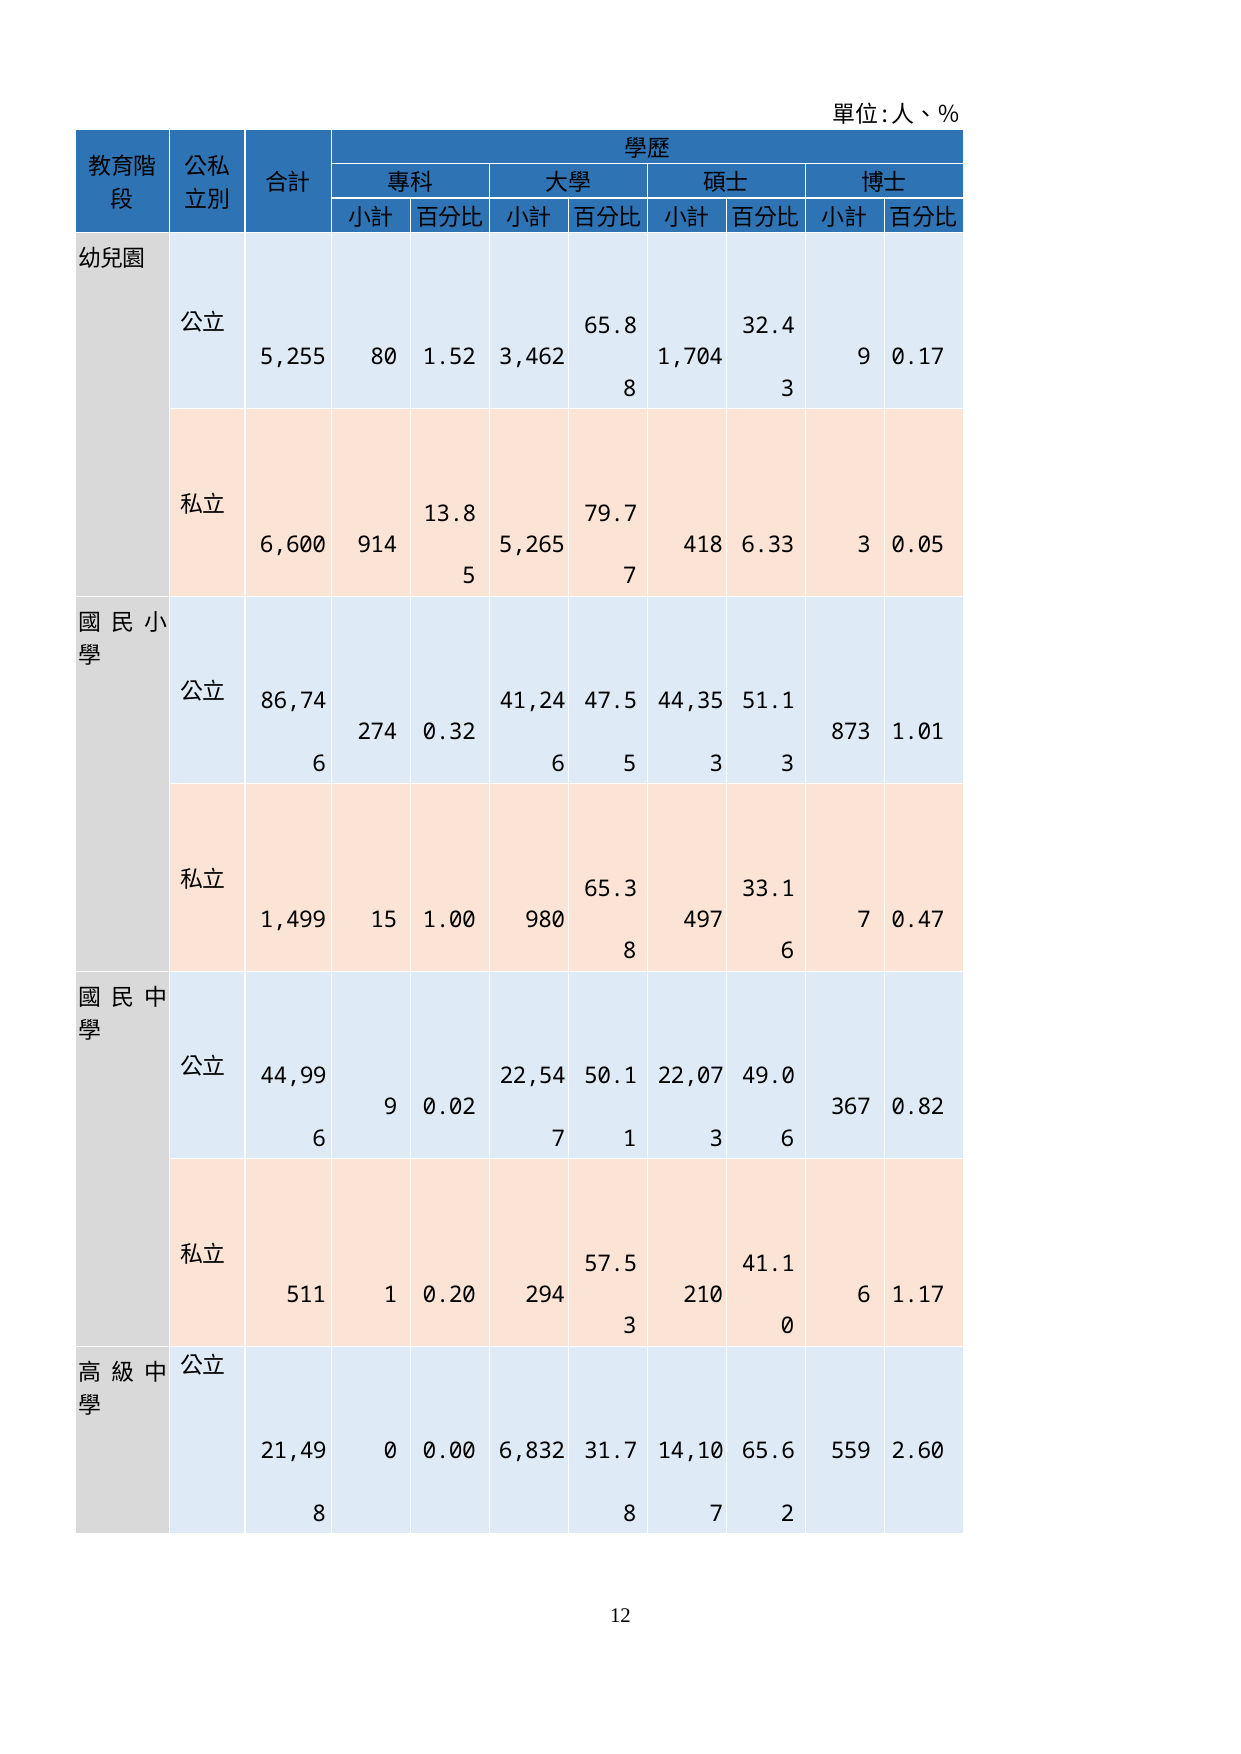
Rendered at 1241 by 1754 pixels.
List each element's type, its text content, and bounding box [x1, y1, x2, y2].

table_cell 3,462 [490, 233, 568, 408]
table_cell 私立 [170, 784, 244, 971]
table_cell 9 [332, 972, 410, 1158]
table_cell 9 [806, 233, 884, 408]
table_cell 0.20 [411, 1159, 489, 1346]
table_cell 65.88 [569, 233, 647, 408]
table_cell 44,353 [648, 597, 726, 783]
table_cell 41,246 [490, 597, 568, 783]
table_cell 50.11 [569, 972, 647, 1158]
table_cell 49.06 [727, 972, 805, 1158]
table_cell 31.78 [569, 1347, 647, 1533]
table_cell 367 [806, 972, 884, 1158]
table_cell 1.00 [411, 784, 489, 971]
table_cell 高級中學 [76, 1347, 169, 1533]
table_cell 86,746 [246, 597, 331, 783]
table_cell 專科 [332, 164, 489, 197]
table_cell 公私 立別 [170, 130, 244, 232]
table_cell 511 [246, 1159, 331, 1346]
table_cell 14,107 [648, 1347, 726, 1533]
table_cell 497 [648, 784, 726, 971]
table_cell 41.10 [727, 1159, 805, 1346]
table_cell 47.55 [569, 597, 647, 783]
table_cell 小計 [332, 199, 410, 232]
table_cell 6 [806, 1159, 884, 1346]
table_cell 914 [332, 409, 410, 596]
table_cell 公立 [170, 1347, 244, 1533]
table_cell 1 [332, 1159, 410, 1346]
table_cell 873 [806, 597, 884, 783]
table_header 單位:人、％ [75, 96, 963, 129]
table_cell 13.85 [411, 409, 489, 596]
table_cell 1.01 [885, 597, 963, 783]
table_cell 教育階段 [76, 130, 169, 232]
table_cell 980 [490, 784, 568, 971]
table_cell 0.02 [411, 972, 489, 1158]
table_cell 22,547 [490, 972, 568, 1158]
table_cell 32.43 [727, 233, 805, 408]
table_cell 80 [332, 233, 410, 408]
table_cell 6,832 [490, 1347, 568, 1533]
table_cell 大學 [490, 164, 647, 197]
table_cell 274 [332, 597, 410, 783]
table_cell 碩士 [648, 164, 805, 197]
table_cell 百分比 [569, 199, 647, 232]
table_cell 2.60 [885, 1347, 963, 1533]
table_cell 國民小學 [76, 597, 169, 971]
table_cell 1.52 [411, 233, 489, 408]
table_cell 0.32 [411, 597, 489, 783]
table_cell 294 [490, 1159, 568, 1346]
table_cell 7 [806, 784, 884, 971]
table_cell 22,073 [648, 972, 726, 1158]
table_cell 0 [332, 1347, 410, 1533]
table_cell 5,265 [490, 409, 568, 596]
table_cell 418 [648, 409, 726, 596]
table_cell 15 [332, 784, 410, 971]
table_cell 私立 [170, 409, 244, 596]
table_cell 65.62 [727, 1347, 805, 1533]
table_cell 21,498 [246, 1347, 331, 1533]
table_cell 79.77 [569, 409, 647, 596]
table_cell 210 [648, 1159, 726, 1346]
table_cell 57.53 [569, 1159, 647, 1346]
table_cell 0.82 [885, 972, 963, 1158]
table_cell 1.17 [885, 1159, 963, 1346]
table_cell 國民中學 [76, 972, 169, 1346]
table_cell 學歷 [332, 130, 963, 163]
table_cell 公立 [170, 972, 244, 1158]
table_cell 1,704 [648, 233, 726, 408]
table_cell 0.17 [885, 233, 963, 408]
table_cell 合計 [246, 130, 331, 232]
table_cell 百分比 [727, 199, 805, 232]
table_cell 65.38 [569, 784, 647, 971]
table_cell 6.33 [727, 409, 805, 596]
table_cell 公立 [170, 233, 244, 408]
table_cell 3 [806, 409, 884, 596]
table_cell 小計 [648, 199, 726, 232]
table_cell 百分比 [411, 199, 489, 232]
table_cell 小計 [490, 199, 568, 232]
table_cell 44,996 [246, 972, 331, 1158]
table_cell 公立 [170, 597, 244, 783]
table_cell 小計 [806, 199, 884, 232]
table_cell 51.13 [727, 597, 805, 783]
table_cell 1,499 [246, 784, 331, 971]
table_cell 33.16 [727, 784, 805, 971]
table_cell 559 [806, 1347, 884, 1533]
table_cell 5,255 [246, 233, 331, 408]
table_cell 0.05 [885, 409, 963, 596]
table_cell 幼兒園 [76, 233, 169, 596]
table_cell 私立 [170, 1159, 244, 1346]
table_cell 0.47 [885, 784, 963, 971]
table_cell 6,600 [246, 409, 331, 596]
table_cell 百分比 [885, 199, 963, 232]
table_cell 0.00 [411, 1347, 489, 1533]
table_cell 博士 [806, 164, 963, 197]
